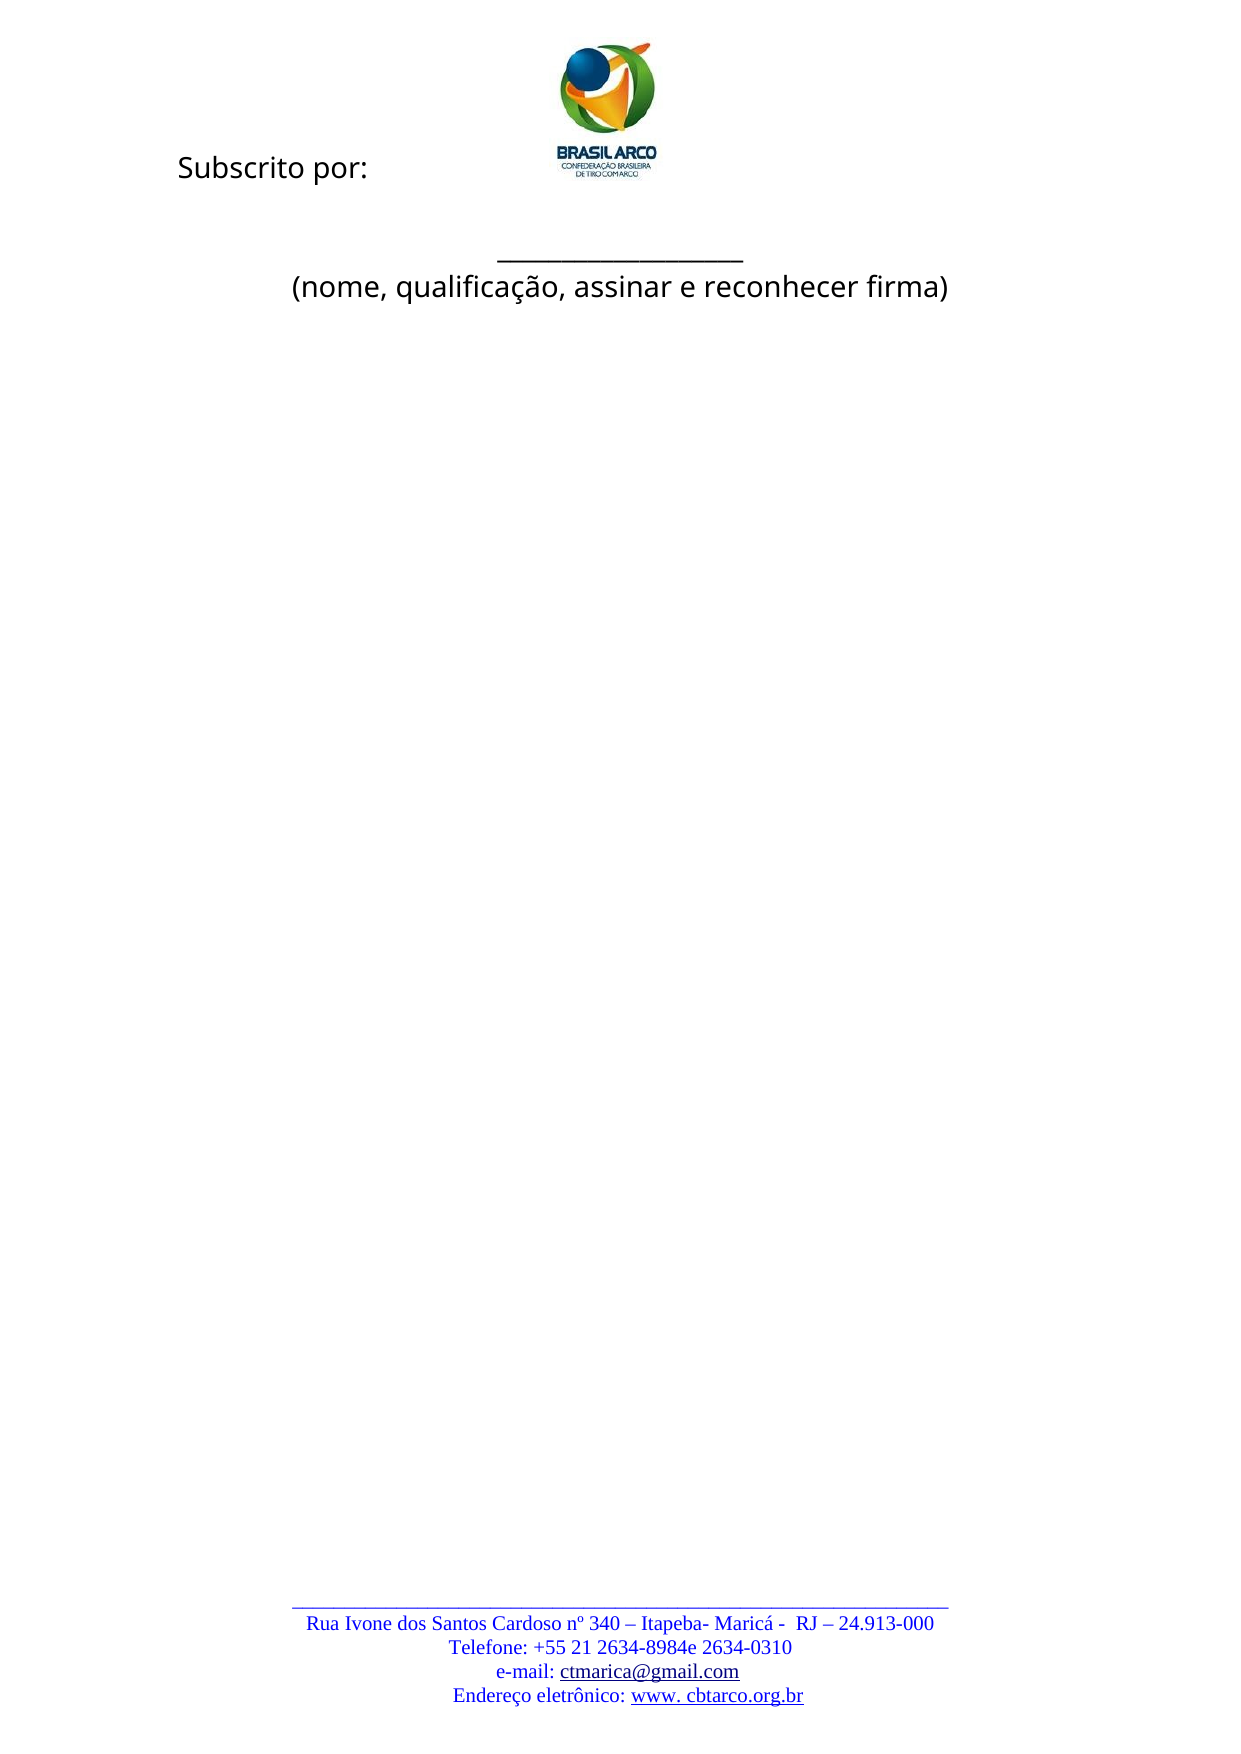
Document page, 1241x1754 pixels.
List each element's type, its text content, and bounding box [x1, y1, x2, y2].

text Subscrito por: [177, 148, 1063, 187]
text ___________________ (nome, qualificação, assinar e reconhecer firma) [177, 227, 1063, 306]
